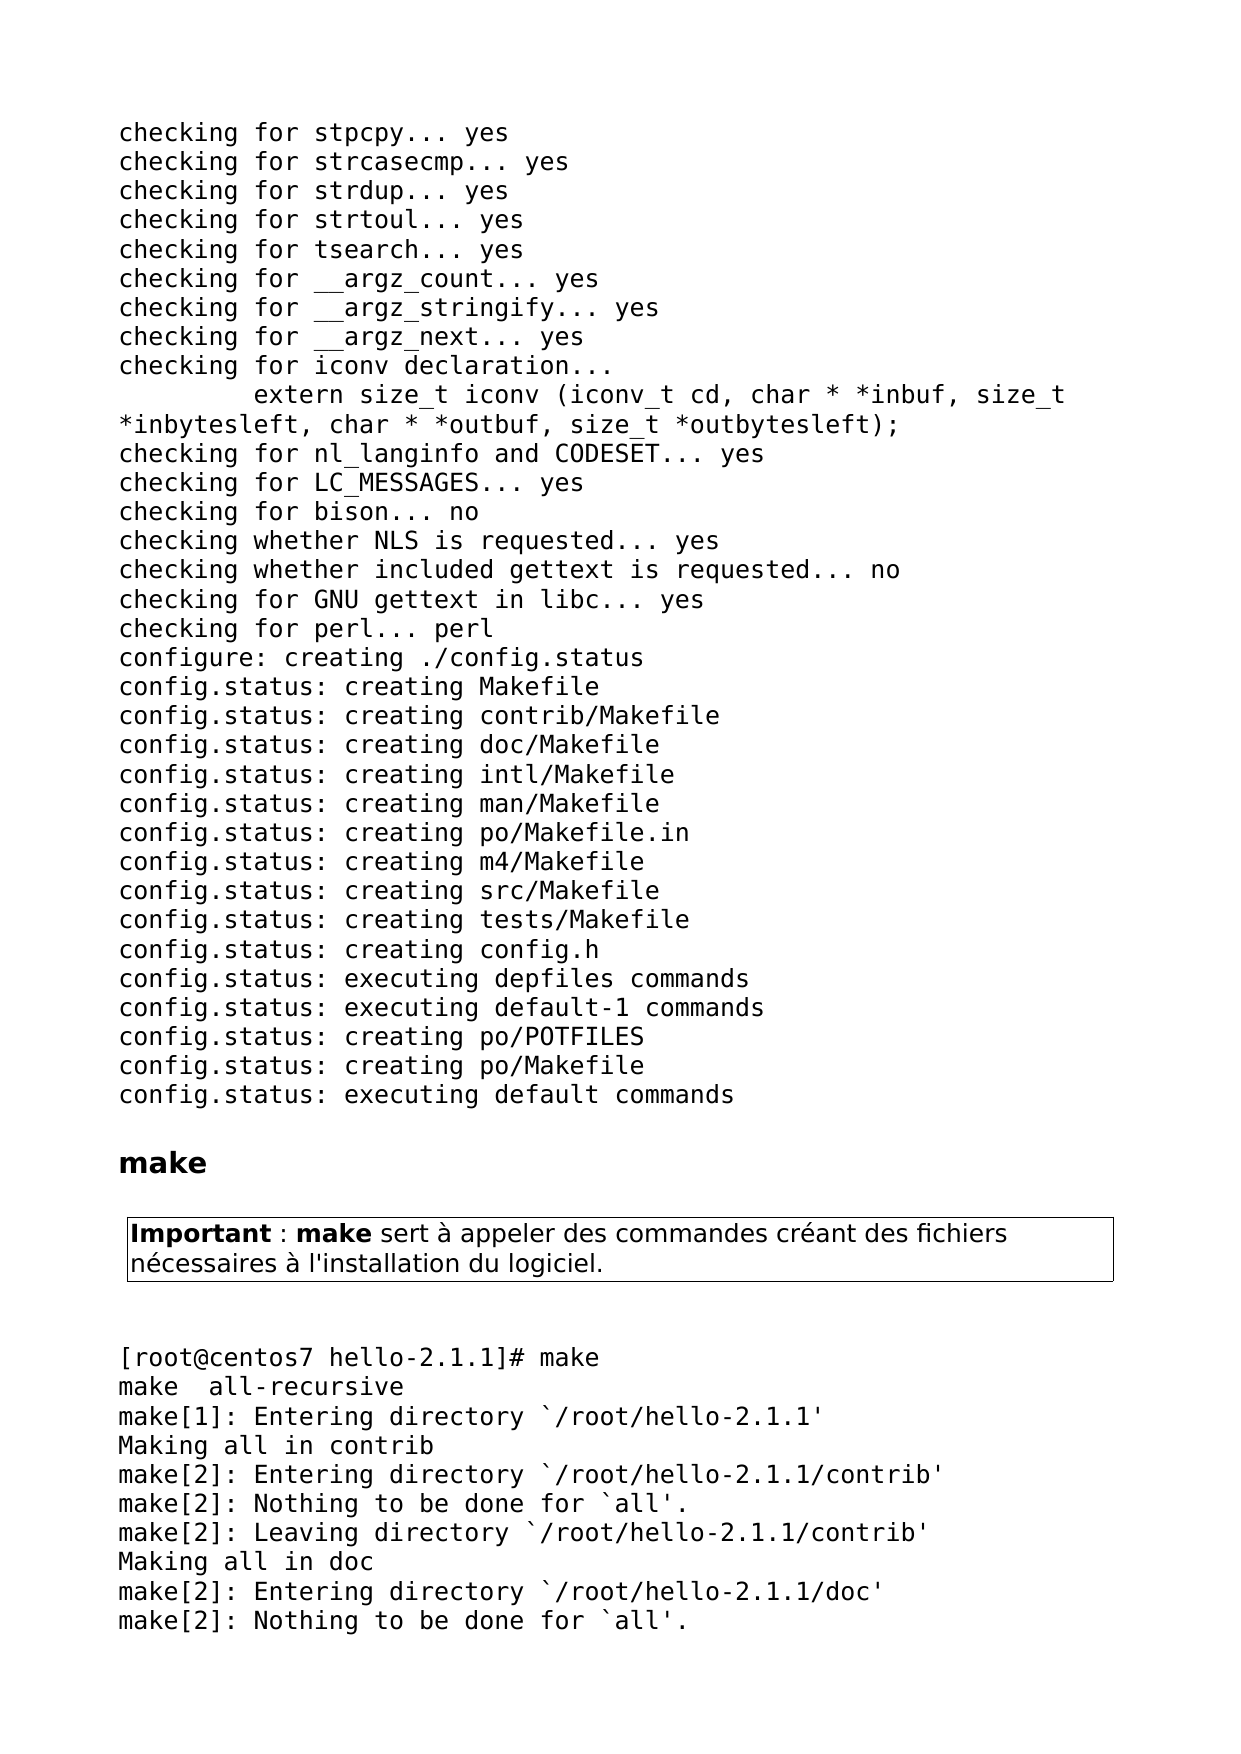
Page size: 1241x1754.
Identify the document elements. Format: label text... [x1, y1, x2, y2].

subtitle make [118, 1147, 1122, 1181]
text [root@centos7 hello-2.1.1]# make make all-recursive make[1]: Entering directory `/root/hello-2.1.1' Making all in contrib make[2]: Entering directory `/root/hello-2.1.1/contrib' make[2]: Nothing to be done for `all'. make[2]: Leaving directory `/root/hello-2.1.1/contrib' Making all in doc make[2]: Entering directory `/root/hello-2.1.1/doc' make[2]: Nothing to be done for `all'. [118, 1343, 1122, 1635]
table_header Important : make sert à appeler des commandes créant des fichiers nécessaires à l'installation du logiciel. [128, 1218, 1113, 1281]
text checking for stpcpy... yes checking for strcasecmp... yes checking for strdup... yes checking for strtoul... yes checking for tsearch... yes checking for __argz_count... yes checking for __argz_stringify... yes checking for __argz_next... yes checking for iconv declaration... extern size_t iconv (iconv_t cd, char * *inbuf, size_t *inbytesleft, char * *outbuf, size_t *outbytesleft); checking for nl_langinfo and CODESET... yes checking for LC_MESSAGES... yes checking for bison... no checking whether NLS is requested... yes checking whether included gettext is requested... no checking for GNU gettext in libc... yes checking for perl... perl configure: creating ./config.status config.status: creating Makefile config.status: creating contrib/Makefile config.status: creating doc/Makefile config.status: creating intl/Makefile config.status: creating man/Makefile config.status: creating po/Makefile.in config.status: creating m4/Makefile config.status: creating src/Makefile config.status: creating tests/Makefile config.status: creating config.h config.status: executing depfiles commands config.status: executing default-1 commands config.status: creating po/POTFILES config.status: creating po/Makefile config.status: executing default commands [118, 118, 1122, 1110]
